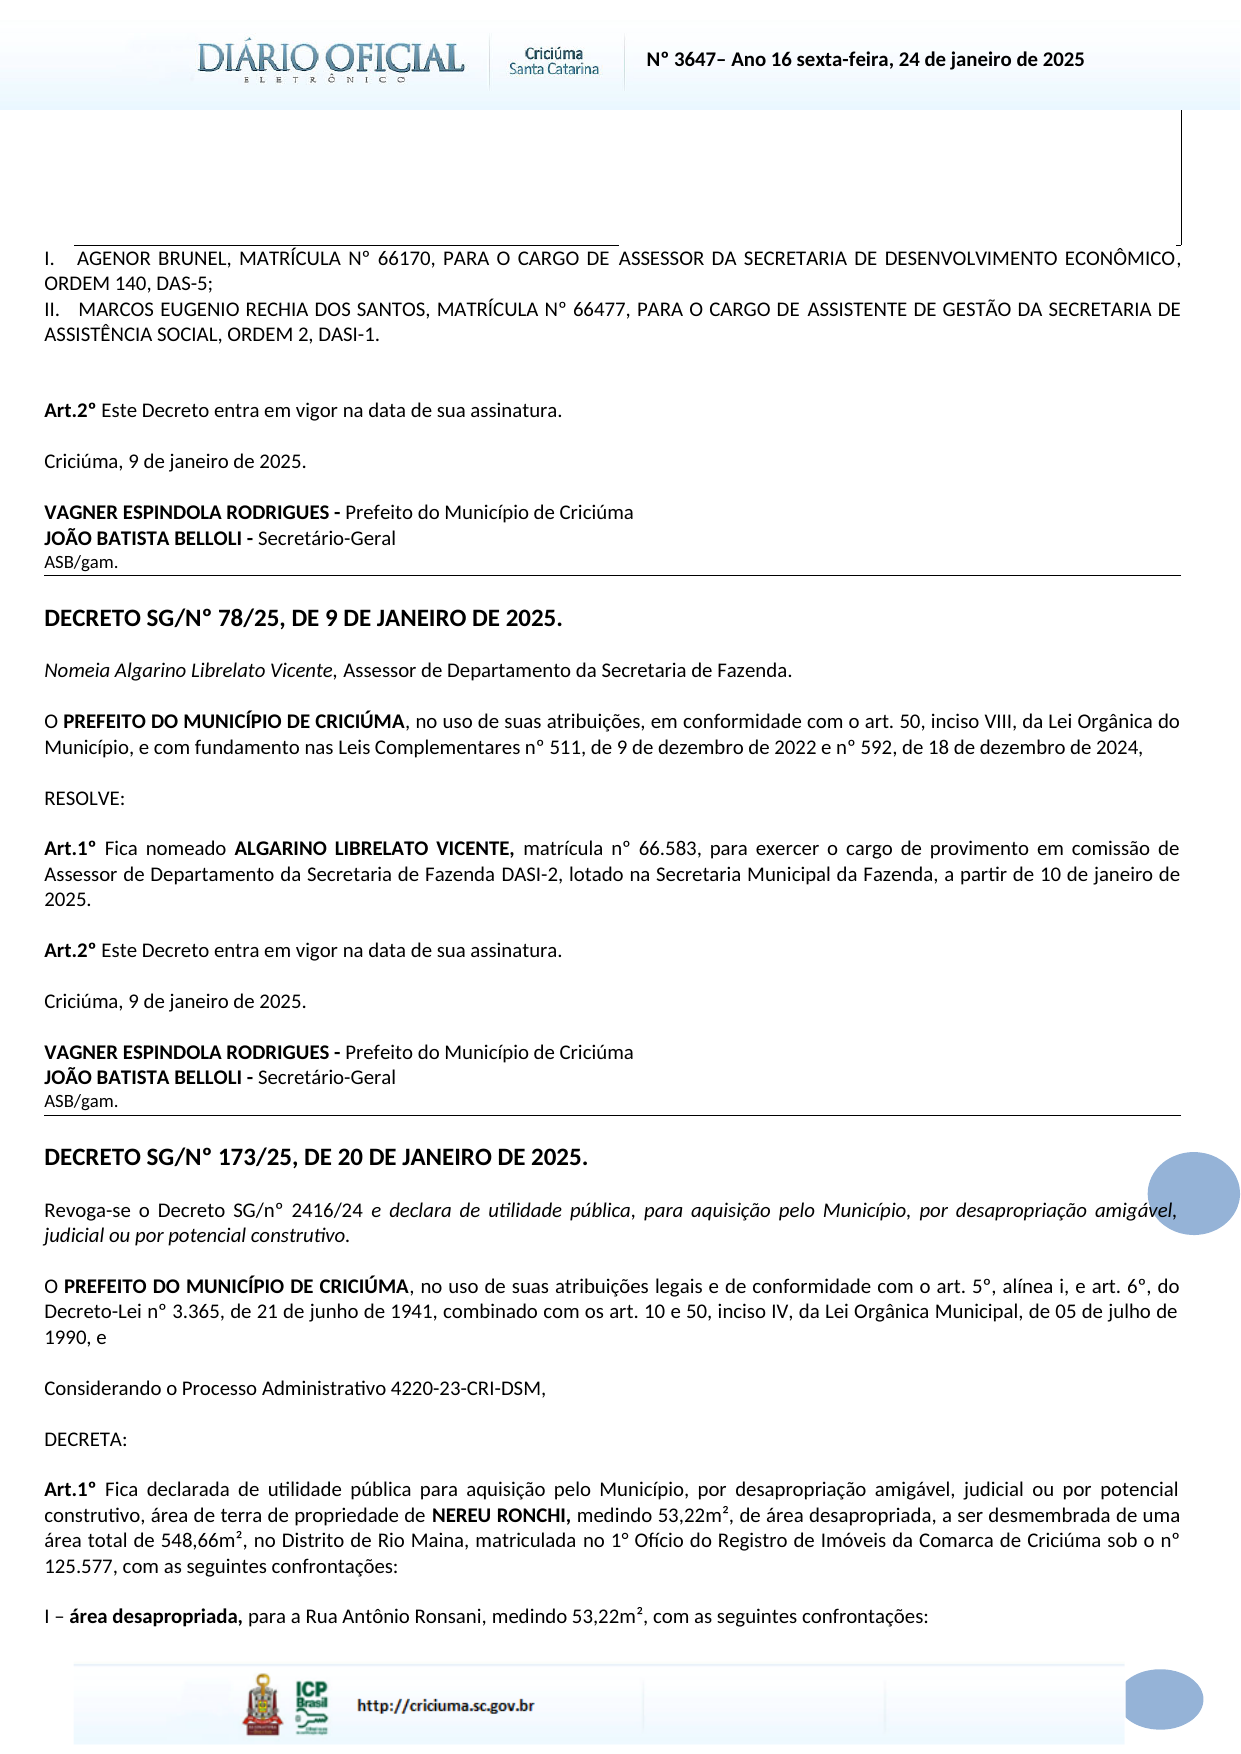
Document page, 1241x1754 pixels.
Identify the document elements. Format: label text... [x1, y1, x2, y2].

text Criciúma, 9 de janeiro de 2025. [44, 988, 1181, 1013]
text DECRETA: [44, 1426, 1181, 1451]
text VAGNER ESPINDOLA RODRIGUES - Prefeito do Município de Criciúma [44, 499, 1181, 525]
text Revoga-se o Decreto SG/nº 2416/24 e declara de utilidade pública, para aquisição pelo Município, por desapropriação amigável, judicial ou por potencial construtivo. [44, 1197, 1181, 1248]
text Art.1º Fica declarada de utilidade pública para aquisição pelo Município, por desapropriação amigável, judicial ou por potencial construtivo, área de terra de propriedade de NEREU RONCHI, medindo 53,22m², de área desapropriada, a ser desmembrada de uma área total de 548,66m², no Distrito de Rio Maina, matriculada no 1° Ofício do Registro de Imóveis da Comarca de Criciúma sob o nº 125.577, com as seguintes confrontações: [44, 1477, 1181, 1578]
text ASB/gam. [44, 1090, 1181, 1115]
text II. MARCOS EUGENIO RECHIA DOS SANTOS, MATRÍCULA Nº 66477, PARA O CARGO DE ASSISTENTE DE GESTÃO DA SECRETARIA DE ASSISTÊNCIA SOCIAL, ORDEM 2, DASI-1. [44, 296, 1181, 347]
text RESOLVE: [44, 785, 1181, 810]
text O PREFEITO DO MUNICÍPIO DE CRICIÚMA, no uso de suas atribuições legais e de conformidade com o art. 5º, alínea i, e art. 6º, do Decreto-Lei nº 3.365, de 21 de junho de 1941, combinado com os art. 10 e 50, inciso IV, da Lei Orgânica Municipal, de 05 de julho de 1990, e [44, 1273, 1181, 1349]
text O PREFEITO DO MUNICÍPIO DE CRICIÚMA, no uso de suas atribuições, em conformidade com o art. 50, inciso VIII, da Lei Orgânica do Município, e com fundamento nas Leis Complementares nº 511, de 9 de dezembro de 2022 e nº 592, de 18 de dezembro de 2024, [44, 708, 1181, 759]
text Nomeia Algarino Librelato Vicente, Assessor de Departamento da Secretaria de Fazenda. [44, 658, 1181, 683]
text Art.2º Este Decreto entra em vigor na data de sua assinatura. [44, 398, 1181, 423]
text Art.2º Este Decreto entra em vigor na data de sua assinatura. [44, 937, 1181, 963]
text Art.1º Fica nomeado ALGARINO LIBRELATO VICENTE, matrícula nº 66.583, para exercer o cargo de provimento em comissão de Assessor de Departamento da Secretaria de Fazenda DASI-2, lotado na Secretaria Municipal da Fazenda, a partir de 10 de janeiro de 2025. [44, 836, 1181, 912]
text VAGNER ESPINDOLA RODRIGUES - Prefeito do Município de Criciúma [44, 1039, 1181, 1064]
text ASB/gam. [44, 550, 1181, 575]
text Criciúma, 9 de janeiro de 2025. [44, 448, 1181, 474]
text I – área desapropriada, para a Rua Antônio Ronsani, medindo 53,22m², com as seguintes confrontações: [44, 1604, 1181, 1629]
text JOÃO BATISTA BELLOLI - Secretário-Geral [44, 525, 1181, 550]
text Considerando o Processo Administrativo 4220-23-CRI-DSM, [44, 1375, 1181, 1400]
text DECRETO SG/Nº 173/25, DE 20 DE JANEIRO DE 2025. [44, 1141, 1181, 1172]
text I. AGENOR BRUNEL, MATRÍCULA Nº 66170, PARA O CARGO DE ASSESSOR DA SECRETARIA DE DESENVOLVIMENTO ECONÔMICO, ORDEM 140, DAS-5; [44, 245, 1181, 296]
text JOÃO BATISTA BELLOLI - Secretário-Geral [44, 1064, 1181, 1090]
text DECRETO SG/Nº 78/25, DE 9 DE JANEIRO DE 2025. [44, 602, 1181, 632]
